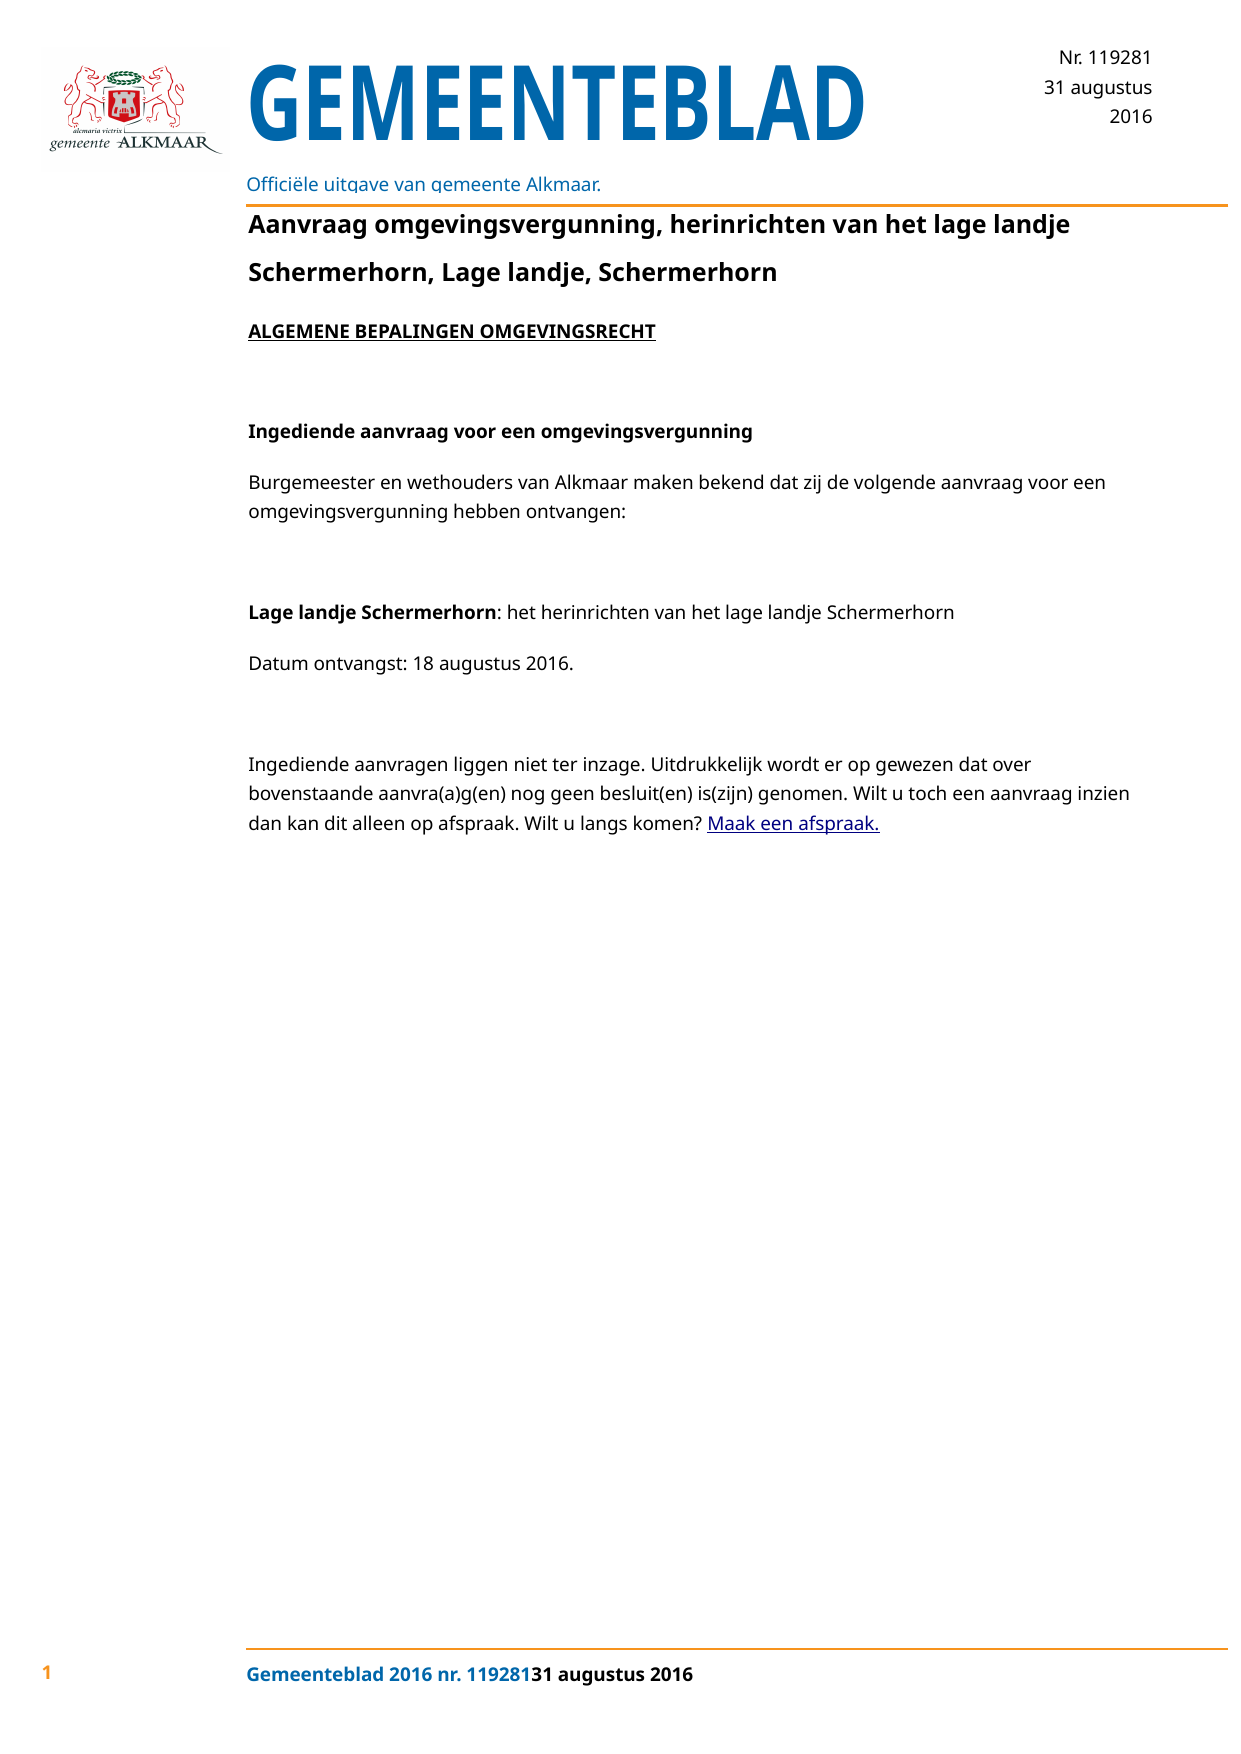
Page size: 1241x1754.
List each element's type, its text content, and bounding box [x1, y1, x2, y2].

text Ingediende aanvraag voor een omgevingsvergunning [248, 419, 1152, 444]
text Lage landje Schermerhorn: het herinrichten van het lage landje Schermerhorn [248, 599, 1152, 625]
text Burgemeester en wethouders van Alkmaar maken bekend dat zij de volgende aanvraag voor een omgevingsvergunning hebben ontvangen: [248, 469, 1152, 524]
text Ingediende aanvragen liggen niet ter inzage. Uitdrukkelijk wordt er op gewezen dat over bovenstaande aanvra(a)g(en) nog geen besluit(en) is(zijn) genomen. Wilt u toch een aanvraag inzien dan kan dit alleen op afspraak. Wilt u langs komen? Maak een afspraak. [248, 751, 1152, 836]
picture [41, 47, 231, 172]
text Datum ontvangst: 18 augustus 2016. [248, 650, 1152, 676]
text ALGEMENE BEPALINGEN OMGEVINGSRECHT [248, 318, 1152, 344]
text Aanvraag omgevingsvergunning, herinrichten van het lage landje Schermerhorn, Lage landje, Schermerhorn [248, 207, 1152, 288]
